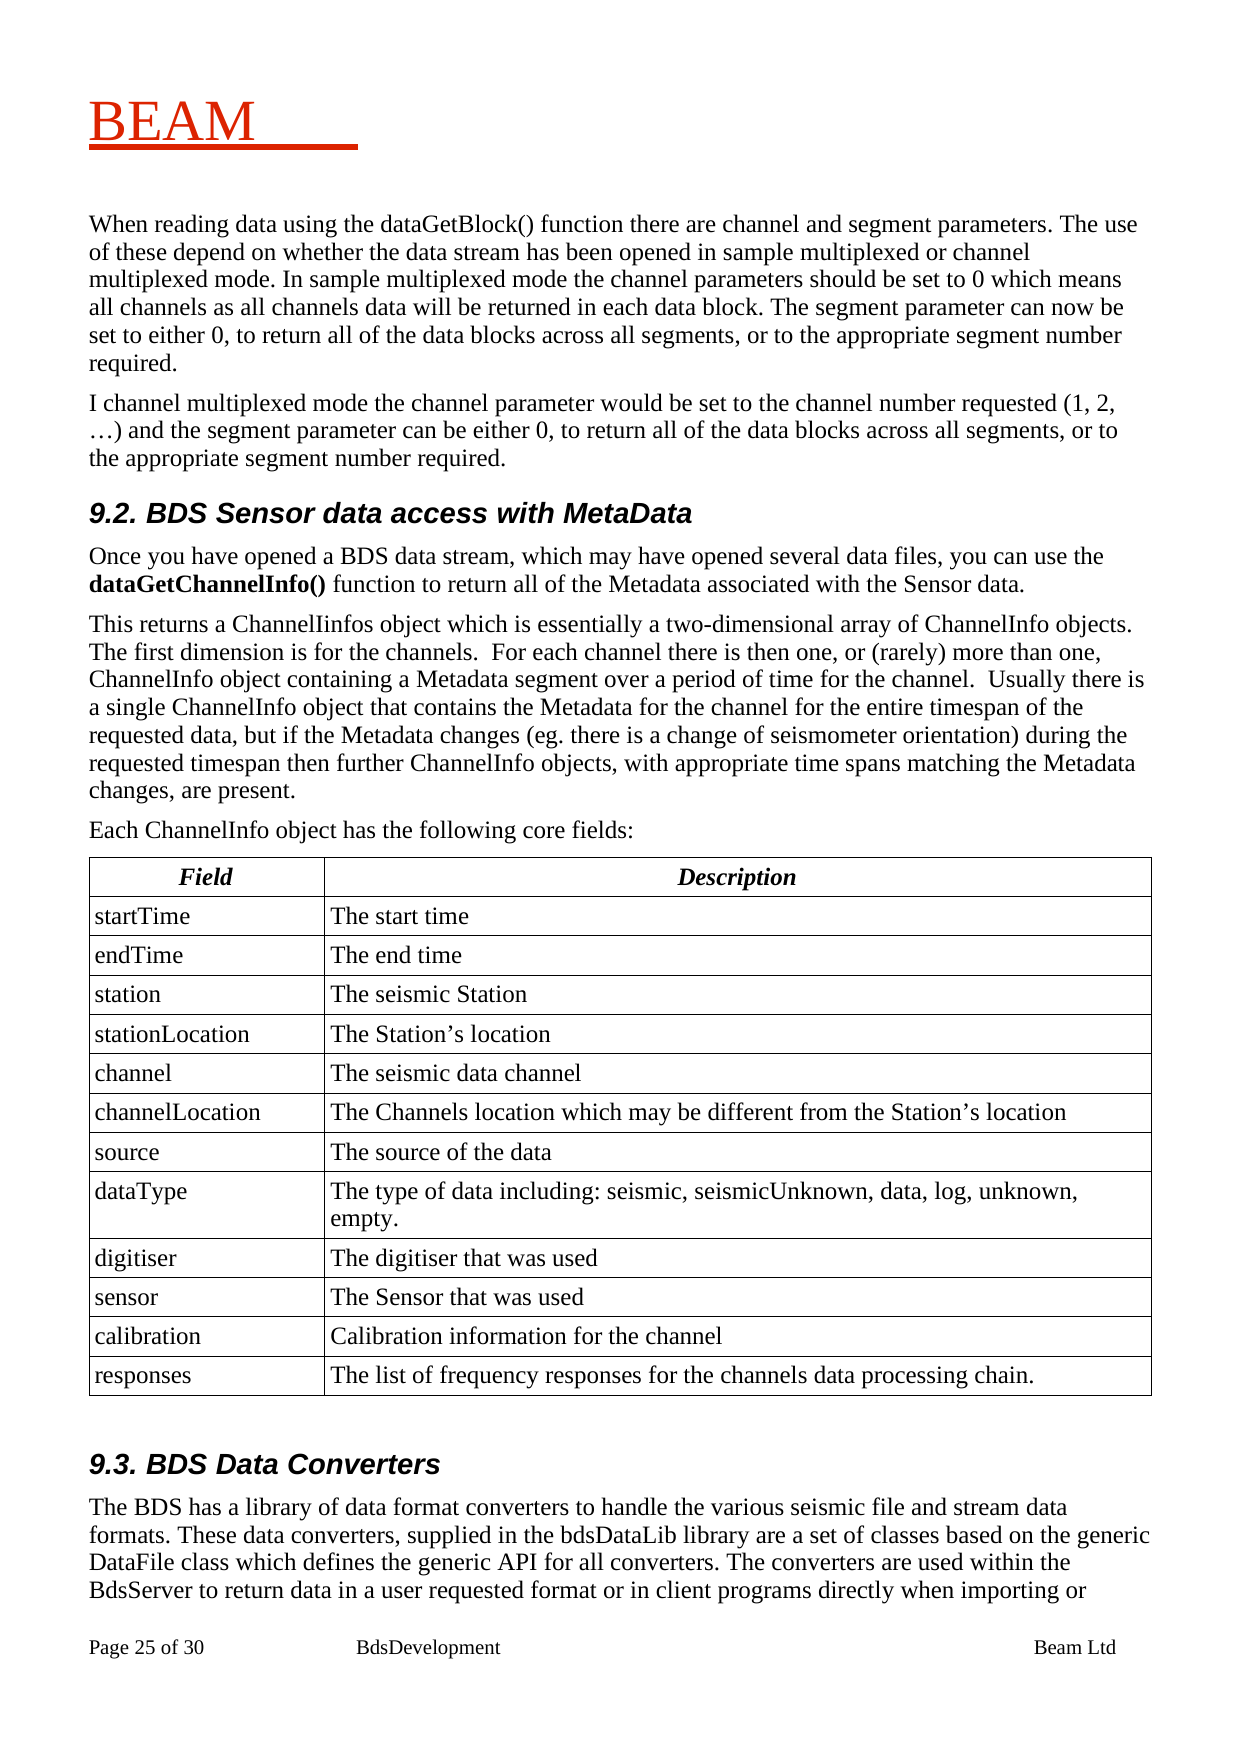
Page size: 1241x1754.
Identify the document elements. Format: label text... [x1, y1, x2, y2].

table_cell The Sensor that was used [325, 1278, 1151, 1316]
subtitle BDS Data Converters [88, 1448, 1152, 1481]
table_cell responses [90, 1357, 324, 1395]
text Each ChannelInfo object has the following core fields: [88, 817, 1152, 844]
text This returns a ChannelIinfos object which is essentially a two-dimensional array of ChannelInfo objects. The first dimension is for the channels. For each channel there is then one, or (rarely) more than one, ChannelInfo object containing a Metadata segment over a period of time for the channel. Usually there is a single ChannelInfo object that contains the Metadata for the channel for the entire timespan of the requested data, but if the Metadata changes (eg. there is a change of seismometer orientation) during the requested timespan then further ChannelInfo objects, with appropriate time spans matching the Metadata changes, are present. [88, 610, 1152, 804]
table_cell calibration [90, 1317, 324, 1356]
text When reading data using the dataGetBlock() function there are channel and segment parameters. The use of these depend on whether the data stream has been opened in sample multiplexed or channel multiplexed mode. In sample multiplexed mode the channel parameters should be set to 0 which means all channels as all channels data will be returned in each data block. The segment parameter can now be set to either 0, to return all of the data blocks across all segments, or to the appropriate segment number required. [88, 182, 1152, 376]
table_cell endTime [90, 936, 324, 975]
text Once you have opened a BDS data stream, which may have opened several data files, you can use the dataGetChannelInfo() function to return all of the Metadata associated with the Sensor data. [88, 542, 1152, 598]
table_cell The end time [325, 936, 1151, 975]
text The BDS has a library of data format converters to handle the various seismic file and stream data formats. These data converters, supplied in the bdsDataLib library are a set of classes based on the generic DataFile class which defines the generic API for all converters. The converters are used within the BdsServer to return data in a user requested format or in client programs directly when importing or [88, 1493, 1152, 1604]
table_cell The seismic Station [325, 976, 1151, 1014]
table_cell channelLocation [90, 1094, 324, 1132]
table_cell The list of frequency responses for the channels data processing chain. [325, 1357, 1151, 1395]
table_cell The type of data including: seismic, seismicUnknown, data, log, unknown, empty. [325, 1172, 1151, 1238]
table_cell channel [90, 1054, 324, 1093]
table_cell sensor [90, 1278, 324, 1316]
table_cell The source of the data [325, 1133, 1151, 1171]
table_cell source [90, 1133, 324, 1171]
subtitle BDS Sensor data access with MetaData [88, 497, 1152, 530]
table_cell The Channels location which may be different from the Station’s location [325, 1094, 1151, 1132]
table_cell The seismic data channel [325, 1054, 1151, 1093]
table_cell Calibration information for the channel [325, 1317, 1151, 1356]
table_cell stationLocation [90, 1015, 324, 1053]
table_cell The digitiser that was used [325, 1239, 1151, 1277]
table_cell startTime [90, 897, 324, 935]
table_cell The Station’s location [325, 1015, 1151, 1053]
table_cell digitiser [90, 1239, 324, 1277]
text I channel multiplexed mode the channel parameter would be set to the channel number requested (1, 2, …) and the segment parameter can be either 0, to return all of the data blocks across all segments, or to the appropriate segment number required. [88, 389, 1152, 472]
table_cell dataType [90, 1172, 324, 1238]
table_cell station [90, 976, 324, 1014]
table_header Description [325, 858, 1151, 896]
table_header Field [90, 858, 324, 896]
table_cell The start time [325, 897, 1151, 935]
